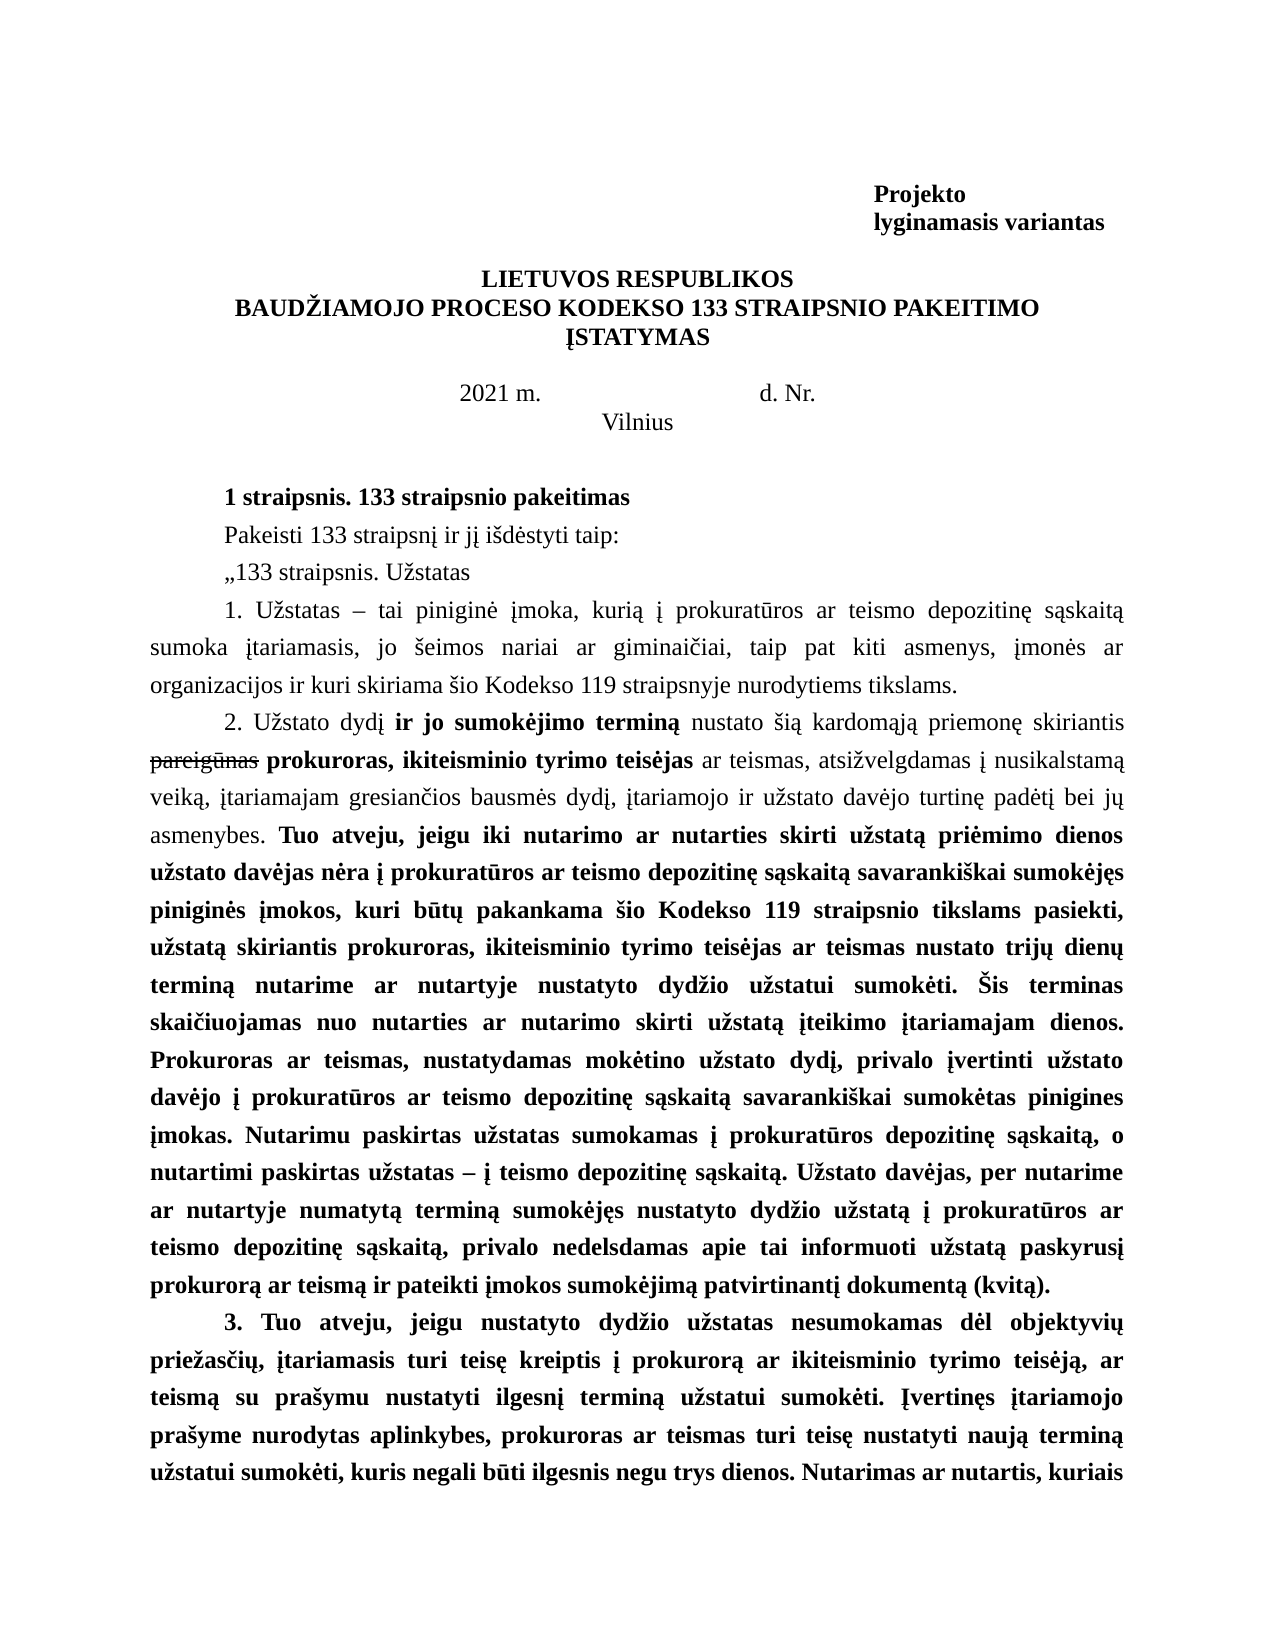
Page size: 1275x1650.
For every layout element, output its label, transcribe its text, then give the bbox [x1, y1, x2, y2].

text Pakeisti 133 straipsnį ir jį išdėstyti taip: [150, 511, 1125, 548]
text 2021 m. d. Nr. [150, 378, 1125, 407]
text Vilnius [150, 407, 1125, 436]
text Projekto [873, 179, 992, 207]
text 1. Užstatas – tai piniginė įmoka, kurią į prokuratūros ar teismo depozitinę sąskaitą sumoka įtariamasis, jo šeimos nariai ar giminaičiai, taip pat kiti asmenys, įmonės ar organizacijos ir kuri skiriama šio Kodekso 119 straipsnyje nurodytiems tikslams. [150, 586, 1125, 698]
text ĮSTATYMAS [150, 322, 1125, 351]
text 1 straipsnis. 133 straipsnio pakeitimas [150, 473, 1125, 511]
text 3. Tuo atveju, jeigu nustatyto dydžio užstatas nesumokamas dėl objektyvių priežasčių, įtariamasis turi teisę kreiptis į prokurorą ar ikiteisminio tyrimo teisėją, ar teismą su prašymu nustatyti ilgesnį terminą užstatui sumokėti. Įvertinęs įtariamojo prašyme nurodytas aplinkybes, prokuroras ar teismas turi teisę nustatyti naują terminą užstatui sumokėti, kuris negali būti ilgesnis negu trys dienos. Nutarimas ar nutartis, kuriais [150, 1298, 1125, 1486]
text LIETUVOS RESPUBLIKOS [150, 264, 1125, 293]
text BAUDŽIAMOJO PROCESO KODEKSO 133 STRAIPSNIO PAKEITIMO [150, 293, 1125, 322]
text 2. Užstato dydį ir jo sumokėjimo terminą nustato šią kardomąją priemonę skiriantis pareigūnas prokuroras, ikiteisminio tyrimo teisėjas ar teismas, atsižvelgdamas į nusikalstamą veiką, įtariamajam gresiančios bausmės dydį, įtariamojo ir užstato davėjo turtinę padėtį bei jų asmenybes. Tuo atveju, jeigu iki nutarimo ar nutarties skirti užstatą priėmimo dienos užstato davėjas nėra į prokuratūros ar teismo depozitinę sąskaitą savarankiškai sumokėjęs piniginės įmokos, kuri būtų pakankama šio Kodekso 119 straipsnio tikslams pasiekti, užstatą skiriantis prokuroras, ikiteisminio tyrimo teisėjas ar teismas nustato trijų dienų terminą nutarime ar nutartyje nustatyto dydžio užstatui sumokėti. Šis terminas skaičiuojamas nuo nutarties ar nutarimo skirti užstatą įteikimo įtariamajam dienos. Prokuroras ar teismas, nustatydamas mokėtino užstato dydį, privalo įvertinti užstato davėjo į prokuratūros ar teismo depozitinę sąskaitą savarankiškai sumokėtas pinigines įmokas. Nutarimu paskirtas užstatas sumokamas į prokuratūros depozitinę sąskaitą, o nutartimi paskirtas užstatas – į teismo depozitinę sąskaitą. Užstato davėjas, per nutarime ar nutartyje numatytą terminą sumokėjęs nustatyto dydžio užstatą į prokuratūros ar teismo depozitinę sąskaitą, privalo nedelsdamas apie tai informuoti užstatą paskyrusį prokurorą ar teismą ir pateikti įmokos sumokėjimą patvirtinantį dokumentą (kvitą). [150, 698, 1125, 1298]
text lyginamasis variantas [873, 207, 1125, 236]
text „133 straipsnis. Užstatas [150, 548, 1125, 586]
